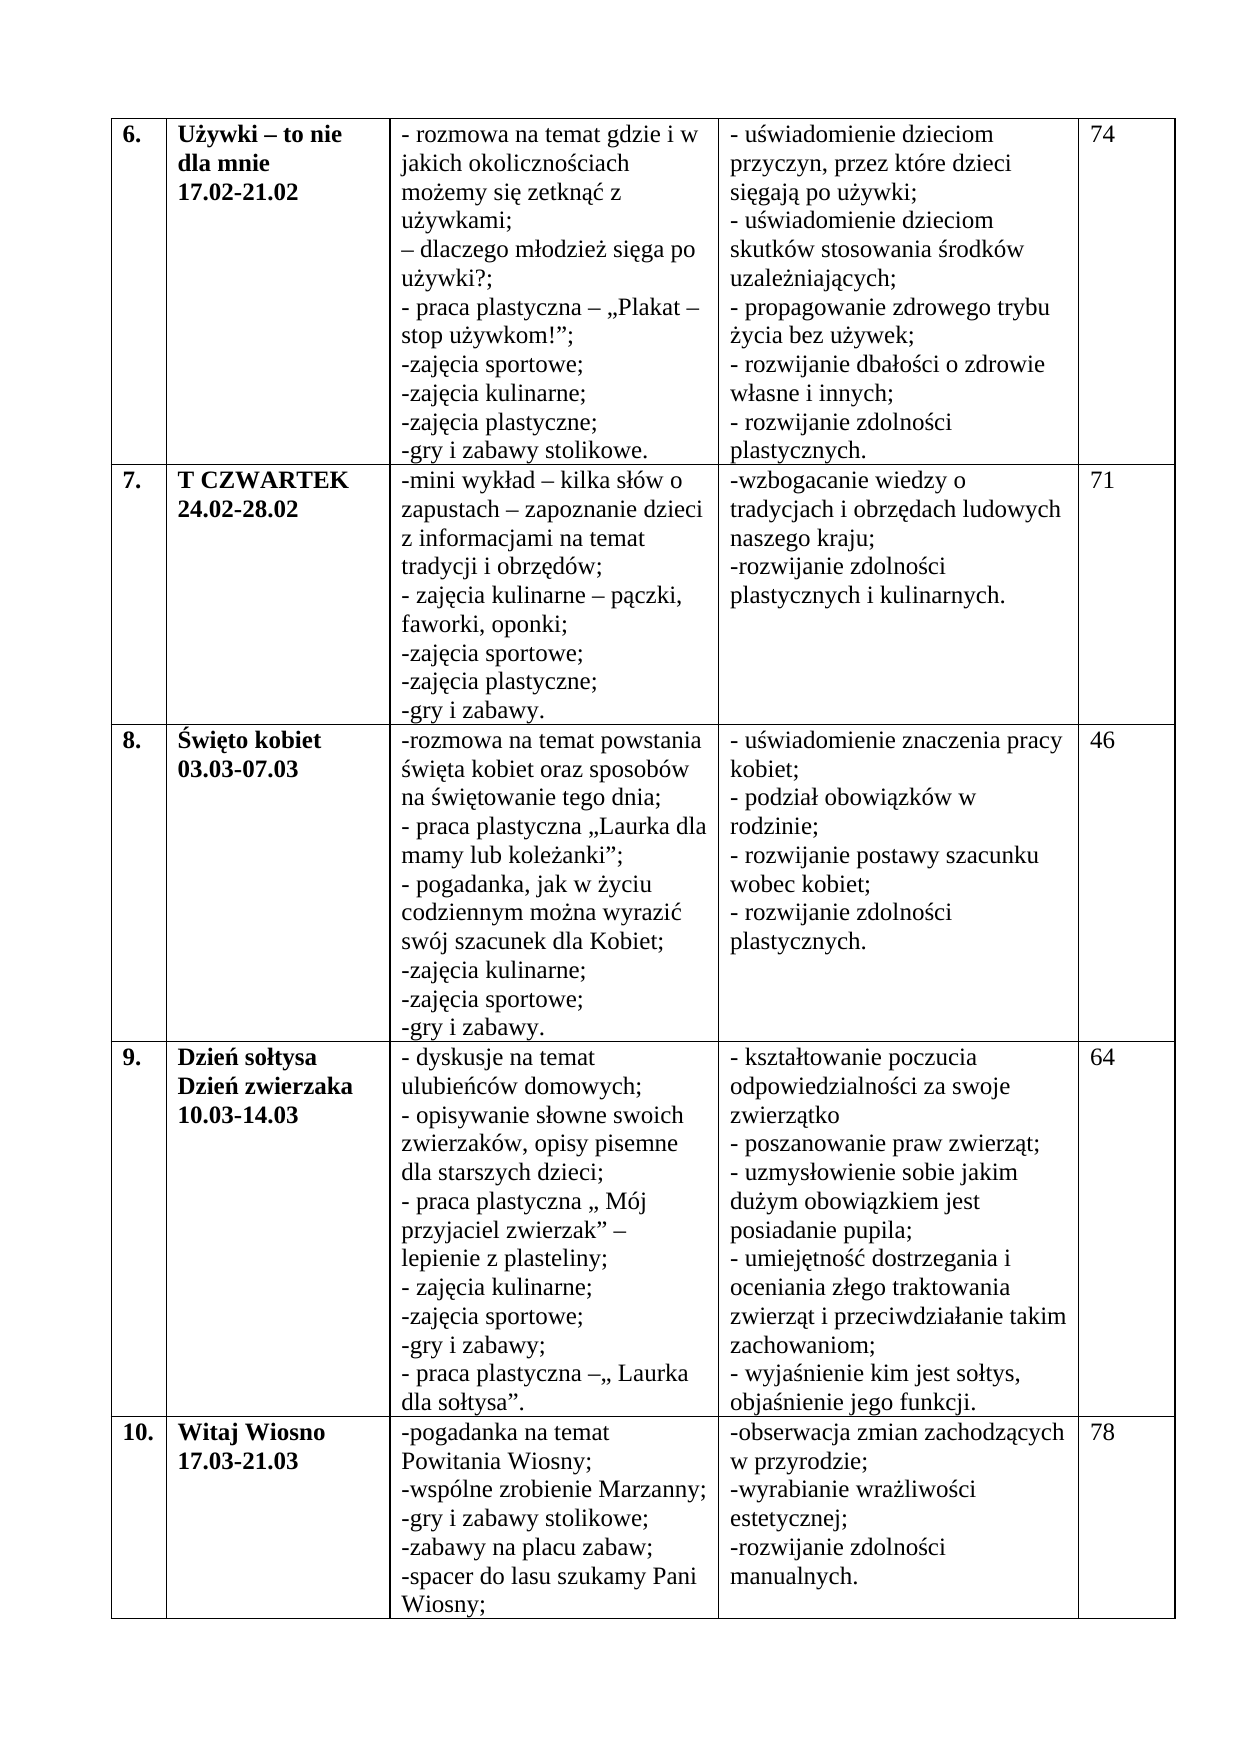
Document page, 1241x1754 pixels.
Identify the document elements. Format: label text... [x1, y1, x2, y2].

table_cell 9. [112, 1042, 166, 1416]
table_cell Dzień sołtysa Dzień zwierzaka 10.03-14.03 [167, 1042, 389, 1416]
table_cell 10. [112, 1417, 166, 1618]
table_cell - uświadomienie znaczenia pracy kobiet; - podział obowiązków w rodzinie; - rozwijanie postawy szacunku wobec kobiet; - rozwijanie zdolności plastycznych. [719, 725, 1078, 1041]
table_cell T CZWARTEK 24.02-28.02 [167, 465, 389, 724]
table_cell 78 [1079, 1417, 1174, 1618]
table_cell Witaj Wiosno 17.03-21.03 [167, 1417, 389, 1618]
table_cell - kształtowanie poczucia odpowiedzialności za swoje zwierzątko - poszanowanie praw zwierząt; - uzmysłowienie sobie jakim dużym obowiązkiem jest posiadanie pupila; - umiejętność dostrzegania i oceniania złego traktowania zwierząt i przeciwdziałanie takim zachowaniom; - wyjaśnienie kim jest sołtys, objaśnienie jego funkcji. [719, 1042, 1078, 1416]
table_cell - rozmowa na temat gdzie i w jakich okolicznościach możemy się zetknąć z używkami; – dlaczego młodzież sięga po używki?; - praca plastyczna – „Plakat – stop używkom!”; -zajęcia sportowe; -zajęcia kulinarne; -zajęcia plastyczne; -gry i zabawy stolikowe. [391, 119, 718, 464]
table_cell -wzbogacanie wiedzy o tradycjach i obrzędach ludowych naszego kraju; -rozwijanie zdolności plastycznych i kulinarnych. [719, 465, 1078, 724]
table_cell -obserwacja zmian zachodzących w przyrodzie; -wyrabianie wrażliwości estetycznej; -rozwijanie zdolności manualnych. [719, 1417, 1078, 1618]
table_cell - uświadomienie dzieciom przyczyn, przez które dzieci sięgają po używki; - uświadomienie dzieciom skutków stosowania środków uzależniających; - propagowanie zdrowego trybu życia bez używek; - rozwijanie dbałości o zdrowie własne i innych; - rozwijanie zdolności plastycznych. [719, 119, 1078, 464]
table_cell Święto kobiet 03.03-07.03 [167, 725, 389, 1041]
table_cell 6. [112, 119, 166, 464]
table_cell 8. [112, 725, 166, 1041]
table_cell 46 [1079, 725, 1174, 1041]
table_cell 74 [1079, 119, 1174, 464]
table_cell 71 [1079, 465, 1174, 724]
table_cell Używki – to nie dla mnie 17.02-21.02 [167, 119, 389, 464]
table_cell -mini wykład – kilka słów o zapustach – zapoznanie dzieci z informacjami na temat tradycji i obrzędów; - zajęcia kulinarne – pączki, faworki, oponki; -zajęcia sportowe; -zajęcia plastyczne; -gry i zabawy. [391, 465, 718, 724]
table_cell 64 [1079, 1042, 1174, 1416]
table_cell -pogadanka na temat Powitania Wiosny; -wspólne zrobienie Marzanny; -gry i zabawy stolikowe; -zabawy na placu zabaw; -spacer do lasu szukamy Pani Wiosny; [391, 1417, 718, 1618]
table_cell - dyskusje na temat ulubieńców domowych; - opisywanie słowne swoich zwierzaków, opisy pisemne dla starszych dzieci; - praca plastyczna „ Mój przyjaciel zwierzak” – lepienie z plasteliny; - zajęcia kulinarne; -zajęcia sportowe; -gry i zabawy; - praca plastyczna –„ Laurka dla sołtysa”. [391, 1042, 718, 1416]
table_cell 7. [112, 465, 166, 724]
table_cell -rozmowa na temat powstania święta kobiet oraz sposobów na świętowanie tego dnia; - praca plastyczna „Laurka dla mamy lub koleżanki”; - pogadanka, jak w życiu codziennym można wyrazić swój szacunek dla Kobiet; -zajęcia kulinarne; -zajęcia sportowe; -gry i zabawy. [391, 725, 718, 1041]
